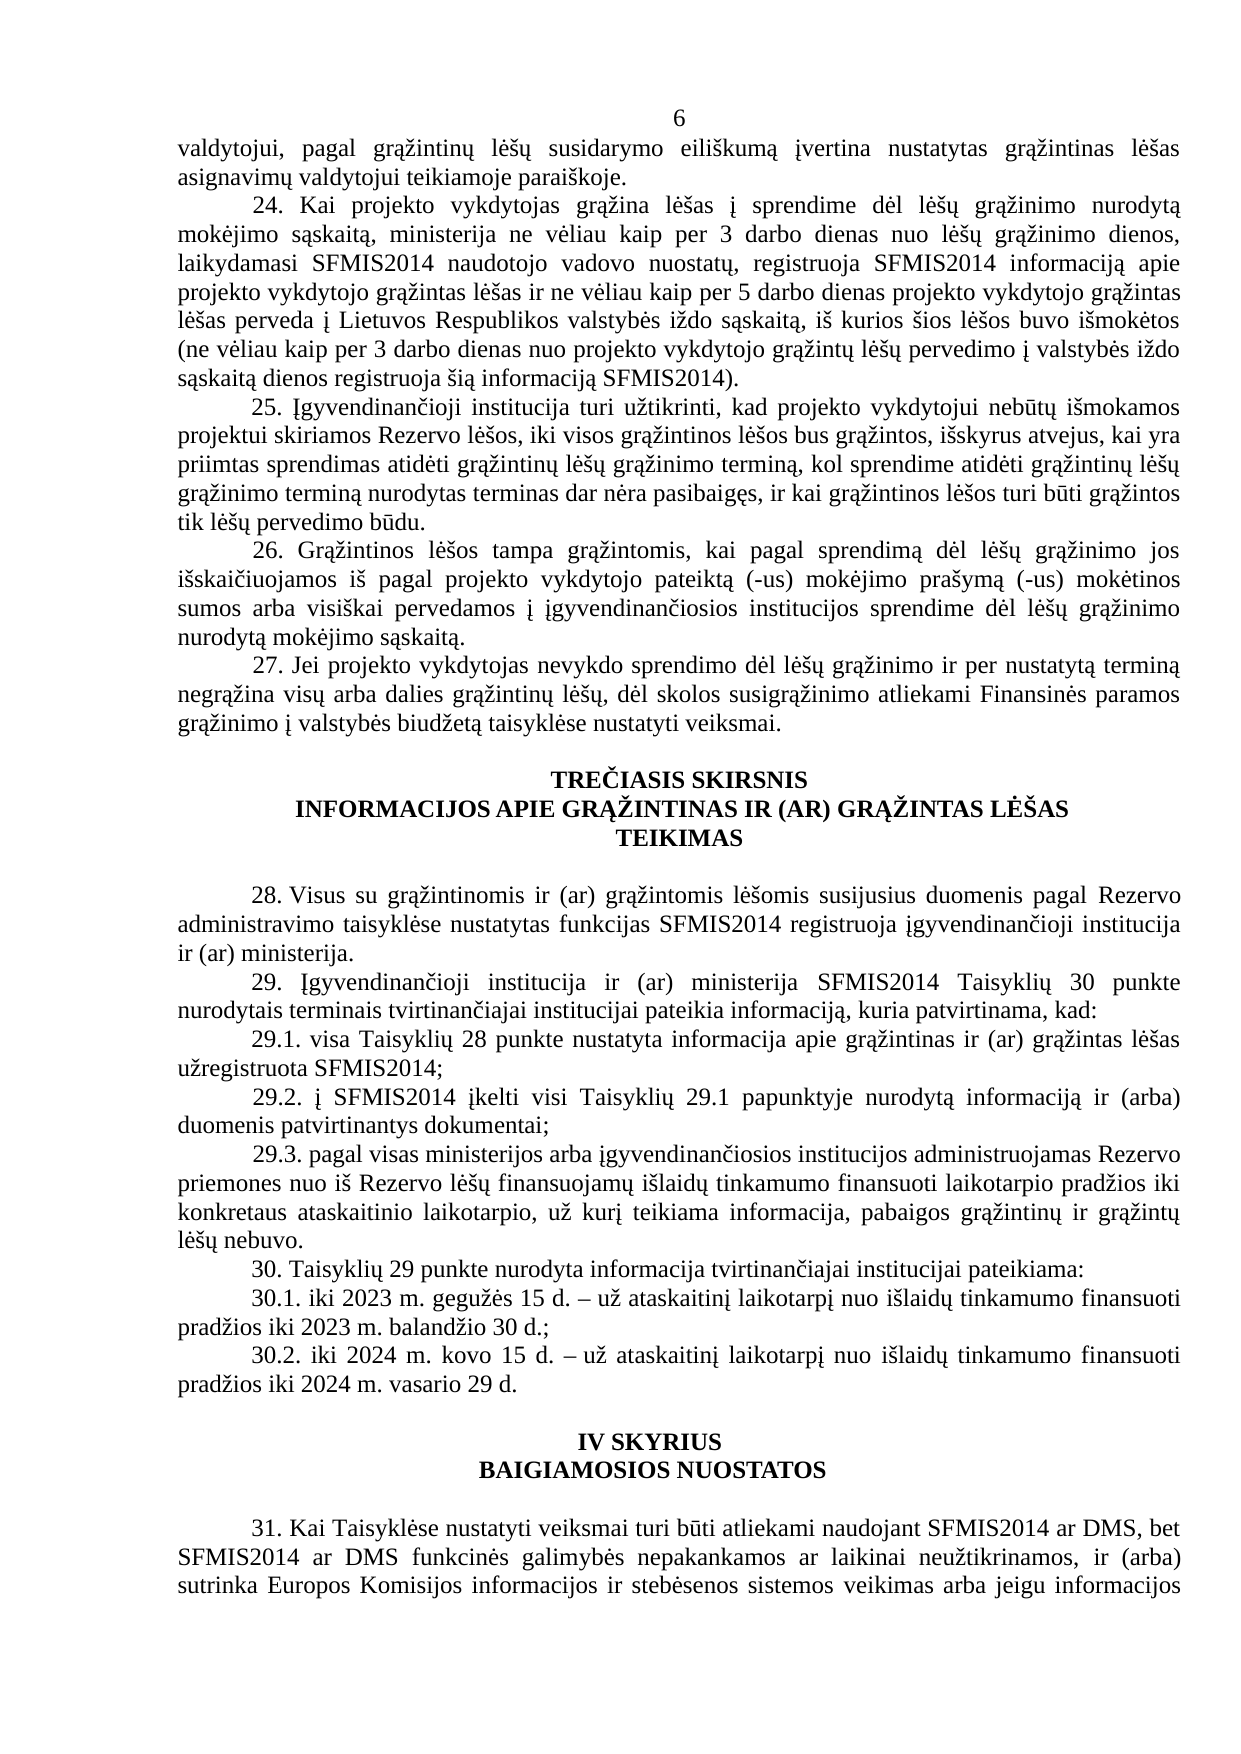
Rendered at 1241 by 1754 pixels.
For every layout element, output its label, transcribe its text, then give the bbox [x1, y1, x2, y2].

text valdytojui, pagal grąžintinų lėšų susidarymo eiliškumą įvertina nustatytas grąžintinas lėšas asignavimų valdytojui teikiamoje paraiškoje. [177, 133, 1181, 190]
text 30.1. iki 2023 m. gegužės 15 d. – už ataskaitinį laikotarpį nuo išlaidų tinkamumo finansuoti pradžios iki 2023 m. balandžio 30 d.; [177, 1283, 1181, 1340]
text 25. Įgyvendinančioji institucija turi užtikrinti, kad projekto vykdytojui nebūtų išmokamos projektui skiriamos Rezervo lėšos, iki visos grąžintinos lėšos bus grąžintos, išskyrus atvejus, kai yra priimtas sprendimas atidėti grąžintinų lėšų grąžinimo terminą, kol sprendime atidėti grąžintinų lėšų grąžinimo terminą nurodytas terminas dar nėra pasibaigęs, ir kai grąžintinos lėšos turi būti grąžintos tik lėšų pervedimo būdu. [177, 392, 1181, 535]
text 26. Grąžintinos lėšos tampa grąžintomis, kai pagal sprendimą dėl lėšų grąžinimo jos išskaičiuojamos iš pagal projekto vykdytojo pateiktą (-us) mokėjimo prašymą (-us) mokėtinos sumos arba visiškai pervedamos į įgyvendinančiosios institucijos sprendime dėl lėšų grąžinimo nurodytą mokėjimo sąskaitą. [177, 535, 1181, 650]
text 24. Kai projekto vykdytojas grąžina lėšas į sprendime dėl lėšų grąžinimo nurodytą mokėjimo sąskaitą, ministerija ne vėliau kaip per 3 darbo dienas nuo lėšų grąžinimo dienos, laikydamasi SFMIS2014 naudotojo vadovo nuostatų, registruoja SFMIS2014 informaciją apie projekto vykdytojo grąžintas lėšas ir ne vėliau kaip per 5 darbo dienas projekto vykdytojo grąžintas lėšas perveda į Lietuvos Respublikos valstybės iždo sąskaitą, iš kurios šios lėšos buvo išmokėtos (ne vėliau kaip per 3 darbo dienas nuo projekto vykdytojo grąžintų lėšų pervedimo į valstybės iždo sąskaitą dienos registruoja šią informaciją SFMIS2014). [177, 190, 1181, 392]
text TREČIASIS SKIRSNIS [177, 765, 1181, 794]
text 29.1. visa Taisyklių 28 punkte nustatyta informacija apie grąžintinas ir (ar) grąžintas lėšas užregistruota SFMIS2014; [177, 1024, 1181, 1082]
text 29.3. pagal visas ministerijos arba įgyvendinančiosios institucijos administruojamas Rezervo priemones nuo iš Rezervo lėšų finansuojamų išlaidų tinkamumo finansuoti laikotarpio pradžios iki konkretaus ataskaitinio laikotarpio, už kurį teikiama informacija, pabaigos grąžintinų ir grąžintų lėšų nebuvo. [177, 1139, 1181, 1254]
text 29.2. į SFMIS2014 įkelti visi Taisyklių 29.1 papunktyje nurodytą informaciją ir (arba) duomenis patvirtinantys dokumentai; [177, 1082, 1181, 1139]
text 27. Jei projekto vykdytojas nevykdo sprendimo dėl lėšų grąžinimo ir per nustatytą terminą negrąžina visų arba dalies grąžintinų lėšų, dėl skolos susigrąžinimo atliekami Finansinės paramos grąžinimo į valstybės biudžetą taisyklėse nustatyti veiksmai. [177, 650, 1181, 737]
text BAIGIAMOSIOS NUOSTATOS [177, 1455, 1122, 1484]
text 31. Kai Taisyklėse nustatyti veiksmai turi būti atliekami naudojant SFMIS2014 ar DMS, bet SFMIS2014 ar DMS funkcinės galimybės nepakankamos ar laikinai neužtikrinamos, ir (arba) sutrinka Europos Komisijos informacijos ir stebėsenos sistemos veikimas arba jeigu informacijos [177, 1513, 1181, 1599]
text IV SKYRIUS [177, 1427, 1122, 1455]
text INFORMACIJOS APIE GRĄŽINTINAS IR (AR) GRĄŽINTAS LĖŠAS TEIKIMAS [236, 794, 1122, 852]
text 28. Visus su grąžintinomis ir (ar) grąžintomis lėšomis susijusius duomenis pagal Rezervo administravimo taisyklėse nustatytas funkcijas SFMIS2014 registruoja įgyvendinančioji institucija ir (ar) ministerija. [177, 880, 1181, 967]
text 30.2. iki 2024 m. kovo 15 d. – už ataskaitinį laikotarpį nuo išlaidų tinkamumo finansuoti pradžios iki 2024 m. vasario 29 d. [177, 1340, 1181, 1398]
text 29. Įgyvendinančioji institucija ir (ar) ministerija SFMIS2014 Taisyklių 30 punkte nurodytais terminais tvirtinančiajai institucijai pateikia informaciją, kuria patvirtinama, kad: [177, 967, 1181, 1024]
text 30. Taisyklių 29 punkte nurodyta informacija tvirtinančiajai institucijai pateikiama: [177, 1254, 1181, 1283]
